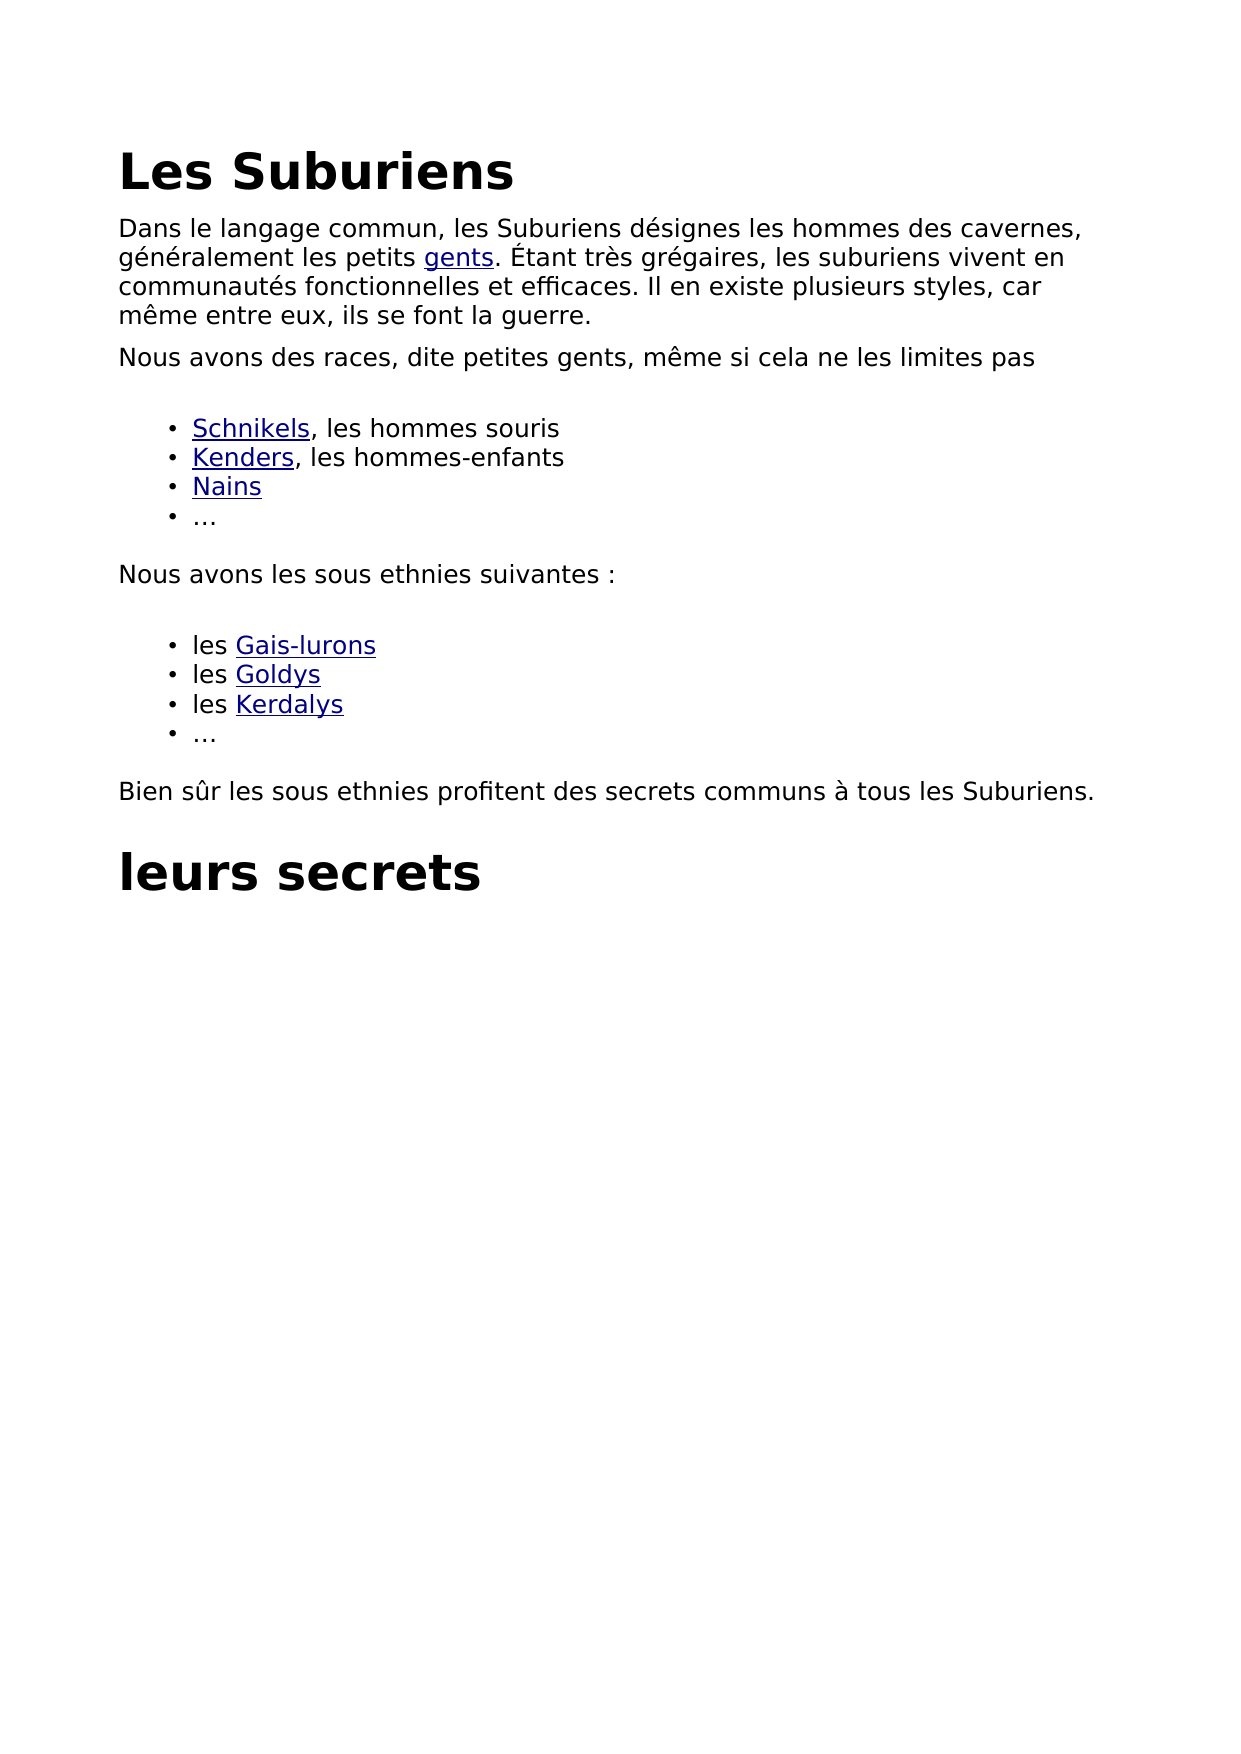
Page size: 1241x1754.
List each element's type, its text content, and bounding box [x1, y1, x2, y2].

text Nous avons des races, dite petites gents, même si cela ne les limites pas [118, 343, 1122, 372]
list les Goldys [177, 661, 1122, 690]
subtitle Les Suburiens [118, 143, 1122, 201]
text Nous avons les sous ethnies suivantes : [118, 560, 1122, 589]
list les Gais-lurons [177, 631, 1122, 661]
list Schnikels, les hommes souris [177, 414, 1122, 443]
text Dans le langage commun, les Suburiens désignes les hommes des cavernes, généralement les petits gents. Étant très grégaires, les suburiens vivent en communautés fonctionnelles et efficaces. Il en existe plusieurs styles, car même entre eux, ils se font la guerre. [118, 214, 1122, 331]
list … [177, 719, 1122, 748]
subtitle leurs secrets [118, 844, 1122, 902]
text Bien sûr les sous ethnies profitent des secrets communs à tous les Suburiens. [118, 778, 1122, 807]
list Nains [177, 472, 1122, 502]
list Kenders, les hommes-enfants [177, 443, 1122, 472]
list … [177, 502, 1122, 531]
list les Kerdalys [177, 690, 1122, 719]
